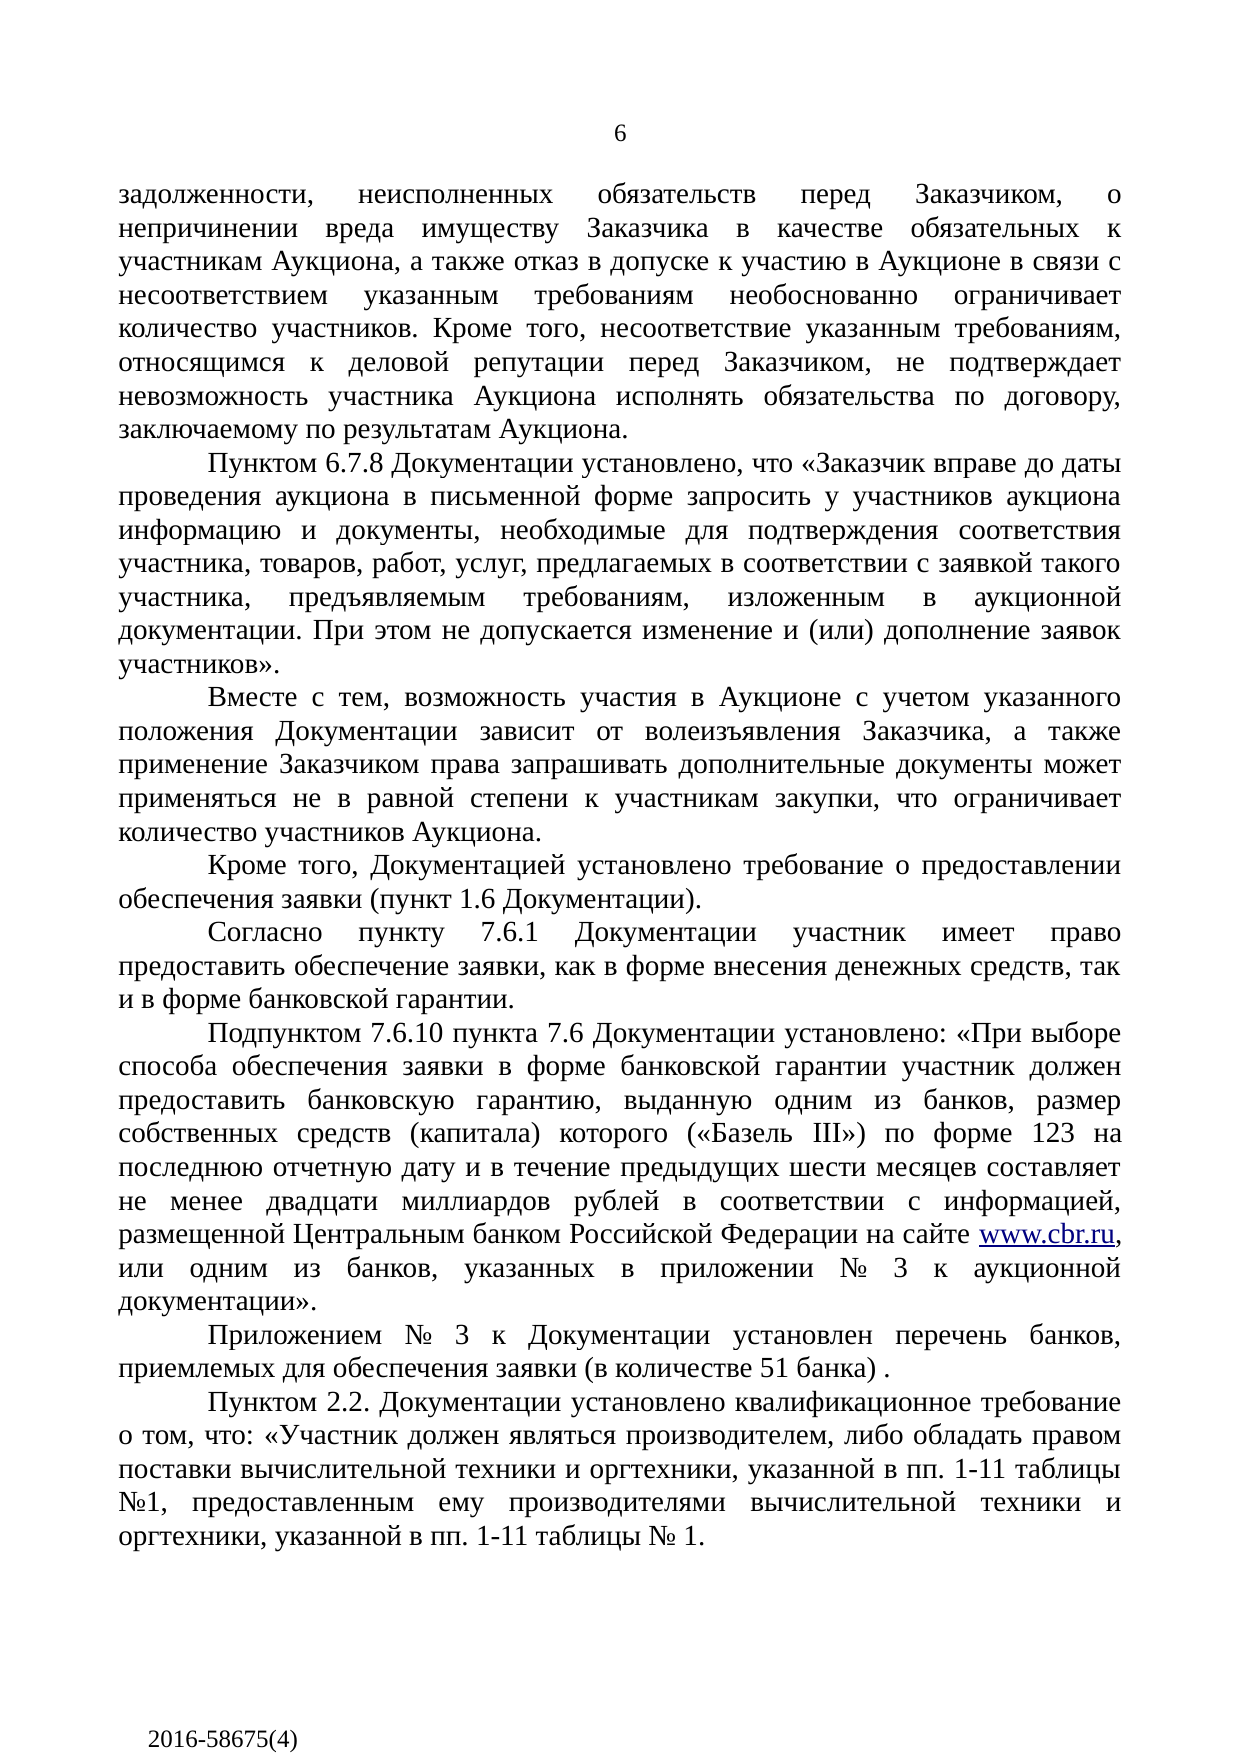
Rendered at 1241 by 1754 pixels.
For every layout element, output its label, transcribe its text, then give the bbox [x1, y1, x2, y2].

text Пунктом 6.7.8 Документации установлено, что «Заказчик вправе до даты проведения аукциона в письменной форме запросить у участников аукциона информацию и документы, необходимые для подтверждения соответствия участника, товаров, работ, услуг, предлагаемых в соответствии с заявкой такого участника, предъявляемым требованиям, изложенным в аукционной документации. При этом не допускается изменение и (или) дополнение заявок участников». [118, 445, 1122, 679]
text Вместе с тем, возможность участия в Аукционе с учетом указанного положения Документации зависит от волеизъявления Заказчика, а также применение Заказчиком права запрашивать дополнительные документы может применяться не в равной степени к участникам закупки, что ограничивает количество участников Аукциона. [118, 679, 1122, 847]
text Приложением № 3 к Документации установлен перечень банков, приемлемых для обеспечения заявки (в количестве 51 банка) . [118, 1317, 1122, 1384]
text Согласно пункту 7.6.1 Документации участник имеет право предоставить обеспечение заявки, как в форме внесения денежных средств, так и в форме банковской гарантии. [118, 914, 1122, 1015]
list Подпунктом 7.6.10 пункта 7.6 Документации установлено: «При выборе способа обеспечения заявки в форме банковской гарантии участник должен предоставить банковскую гарантию, выданную одним из банков, размер собственных средств (капитала) которого («Базель III») по форме 123 на последнюю отчетную дату и в течение предыдущих шести месяцев составляет не менее двадцати миллиардов рублей в соответствии с информацией, размещенной Центральным банком Российской Федерации на сайте www.cbr.ru, или одним из банков, указанных в приложении № 3 к аукционной документации». [118, 1015, 1122, 1317]
text Пунктом 2.2. Документации установлено квалификационное требование о том, что: «Участник должен являться производителем, либо обладать правом поставки вычислительной техники и оргтехники, указанной в пп. 1-11 таблицы №1, предоставленным ему производителями вычислительной техники и оргтехники, указанной в пп. 1-11 таблицы № 1. [118, 1384, 1122, 1552]
text задолженности, неисполненных обязательств перед Заказчиком, о непричинении вреда имуществу Заказчика в качестве обязательных к участникам Аукциона, а также отказ в допуске к участию в Аукционе в связи с несоответствием указанным требованиям необоснованно ограничивает количество участников. Кроме того, несоответствие указанным требованиям, относящимся к деловой репутации перед Заказчиком, не подтверждает невозможность участника Аукциона исполнять обязательства по договору, заключаемому по результатам Аукциона. [118, 176, 1122, 445]
text Кроме того, Документацией установлено требование о предоставлении обеспечения заявки (пункт 1.6 Документации). [118, 847, 1122, 914]
